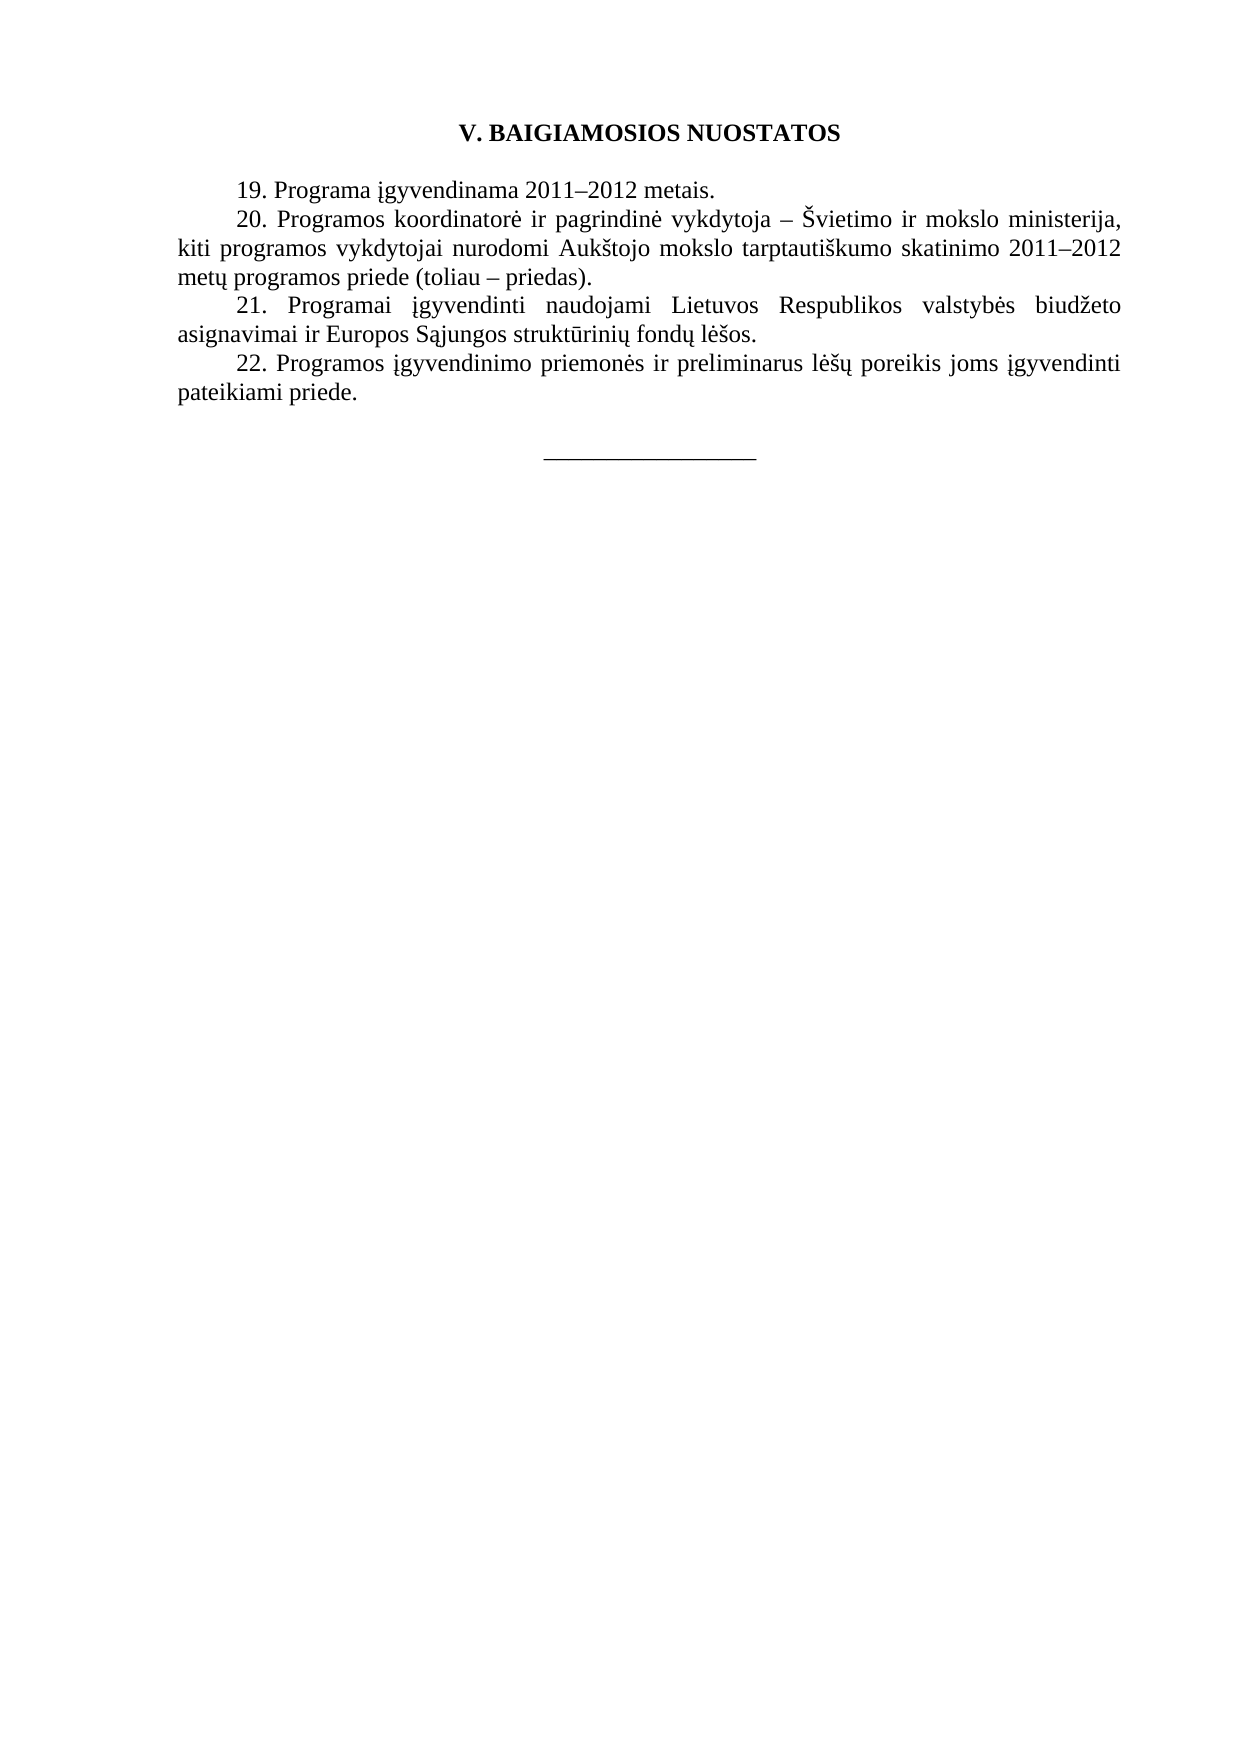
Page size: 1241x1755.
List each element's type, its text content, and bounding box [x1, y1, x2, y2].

text 22. Programos įgyvendinimo priemonės ir preliminarus lėšų poreikis joms įgyvendinti pateikiami priede. [177, 348, 1122, 406]
text 21. Programai įgyvendinti naudojami Lietuvos Respublikos valstybės biudžeto asignavimai ir Europos Sąjungos struktūrinių fondų lėšos. [177, 291, 1122, 348]
text 20. Programos koordinatorė ir pagrindinė vykdytoja – Švietimo ir mokslo ministerija, kiti programos vykdytojai nurodomi Aukštojo mokslo tarptautiškumo skatinimo 2011–2012 metų programos priede (toliau – priedas). [177, 204, 1122, 291]
text _________________ [177, 434, 1122, 463]
text V. BAIGIAMOSIOS NUOSTATOS [177, 118, 1122, 147]
text 19. Programa įgyvendinama 2011–2012 metais. [177, 176, 1122, 204]
